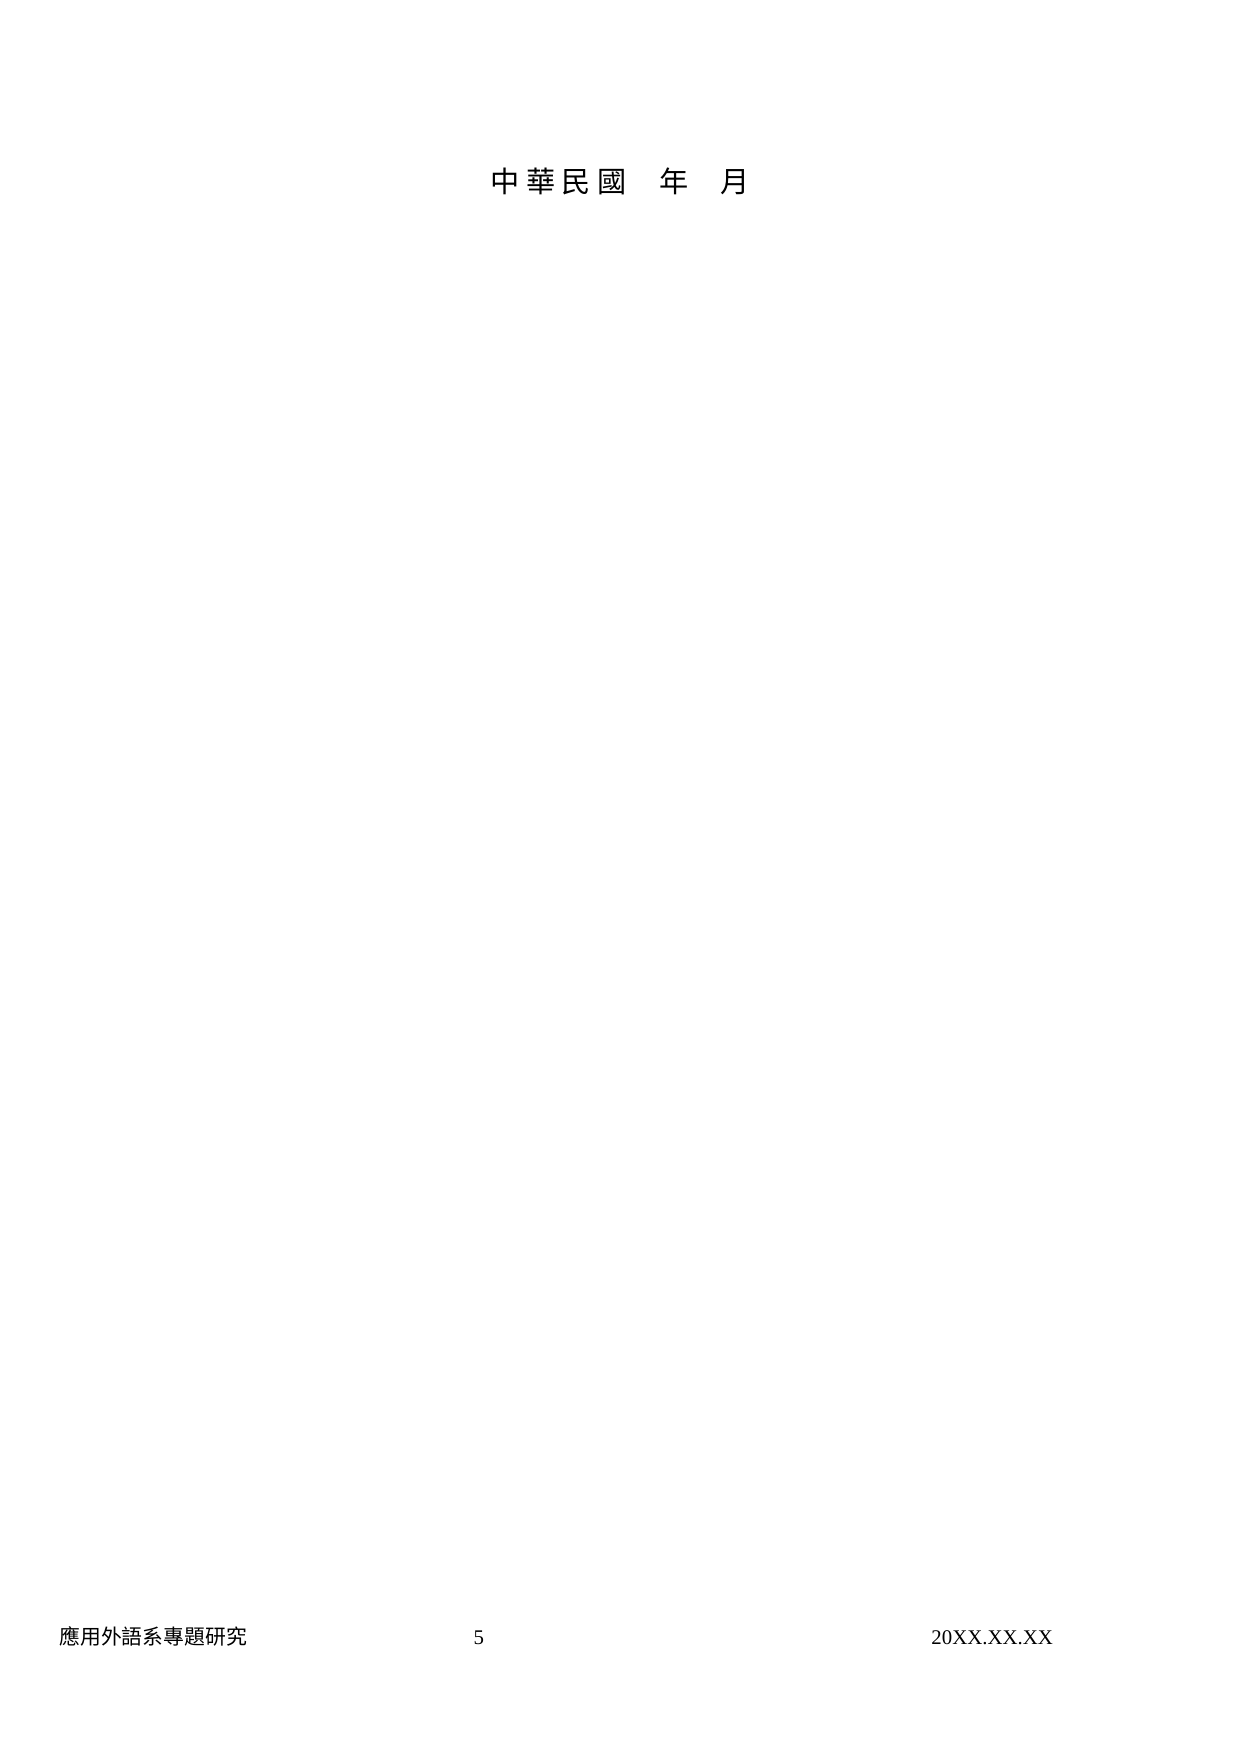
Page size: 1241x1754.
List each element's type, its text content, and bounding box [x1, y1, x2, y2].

text 中 華 民 國 年 月 [59, 142, 1181, 217]
